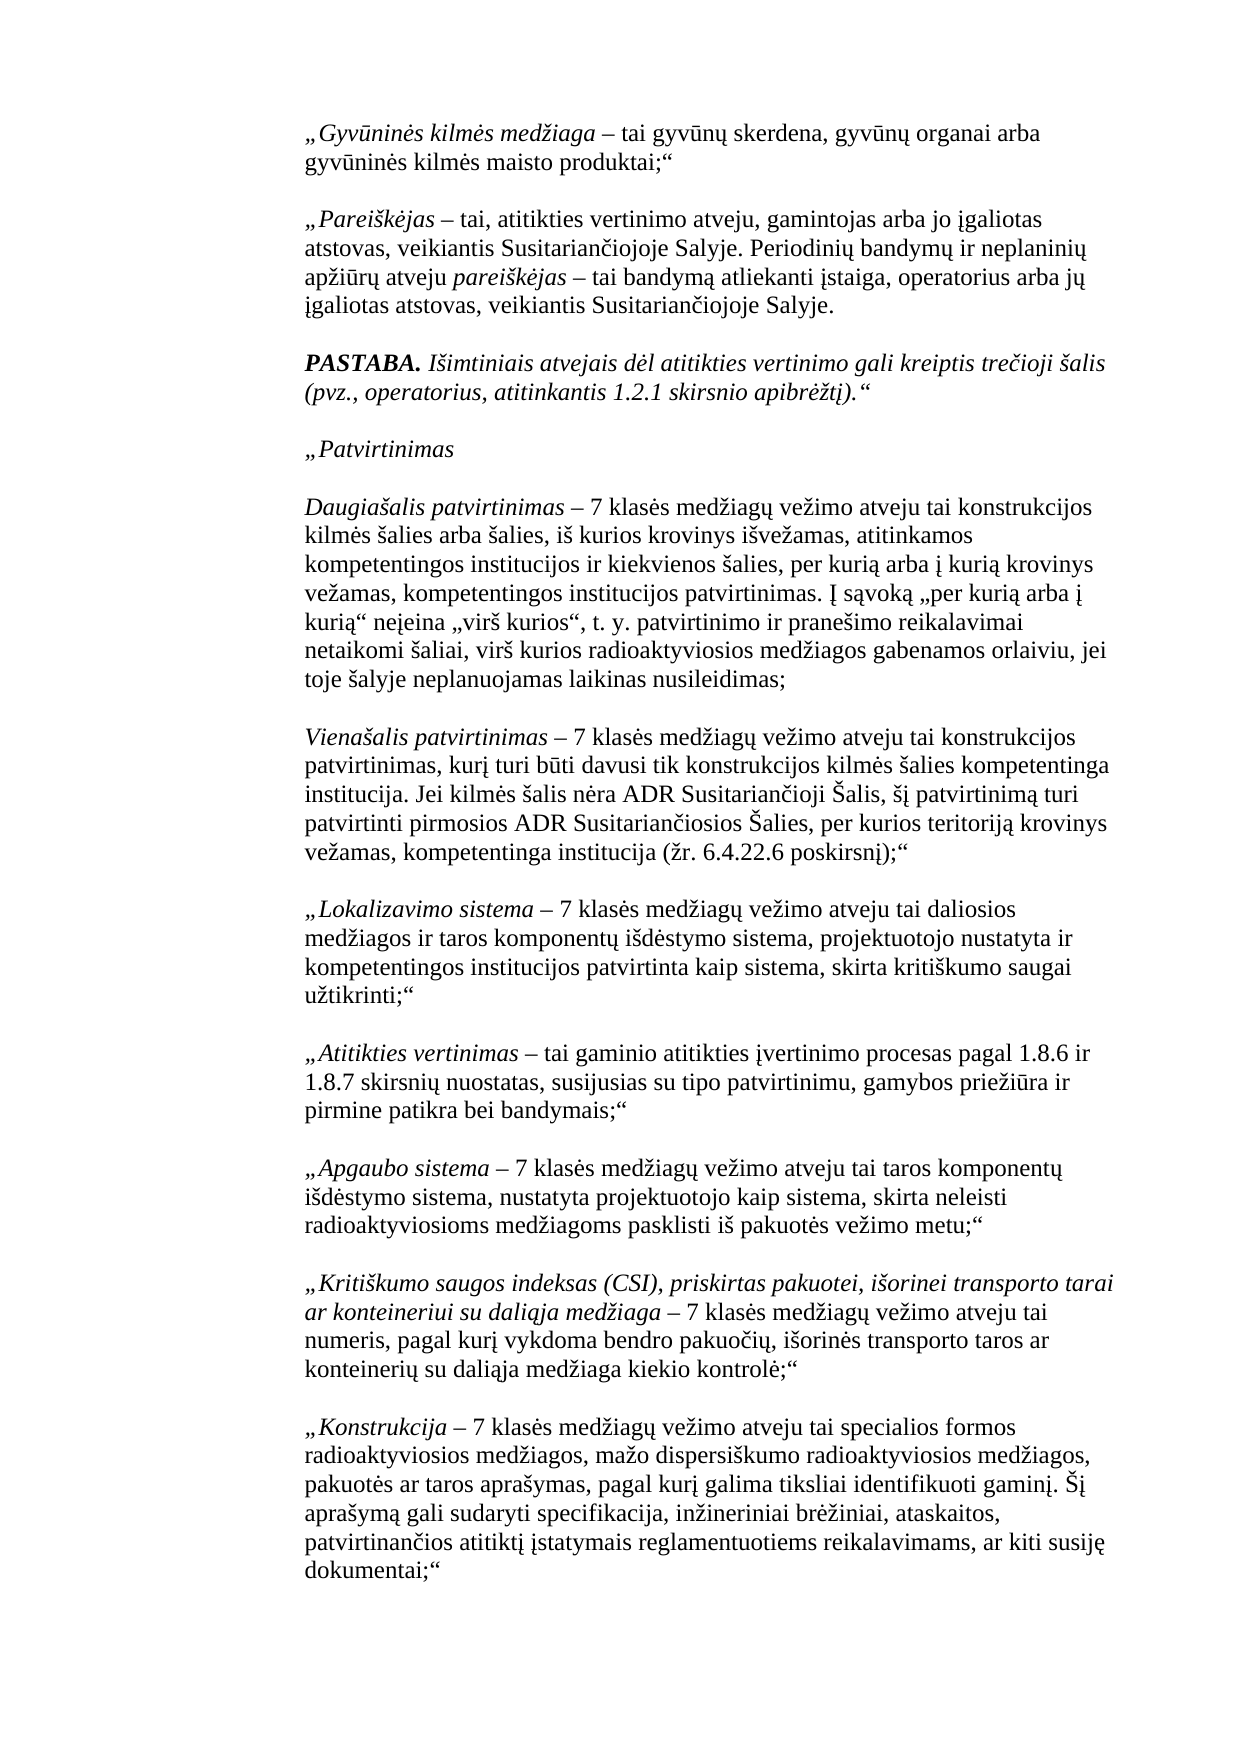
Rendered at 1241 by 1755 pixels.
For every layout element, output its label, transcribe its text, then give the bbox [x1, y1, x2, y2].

table_cell [177, 118, 300, 1584]
table_cell „Gyvūninės kilmės medžiaga – tai gyvūnų skerdena, gyvūnų organai arba gyvūninės kilmės maisto produktai;“ „Pareiškėjas – tai, atitikties vertinimo atveju, gamintojas arba jo įgaliotas atstovas, veikiantis Susitariančiojoje Salyje. Periodinių bandymų ir neplaninių apžiūrų atveju pareiškėjas – tai bandymą atliekanti įstaiga, operatorius arba jų įgaliotas atstovas, veikiantis Susitariančiojoje Salyje. PASTABA. Išimtiniais atvejais dėl atitikties vertinimo gali kreiptis trečioji šalis (pvz., operatorius, atitinkantis 1.2.1 skirsnio apibrėžtį).“ „Patvirtinimas Daugiašalis patvirtinimas – 7 klasės medžiagų vežimo atveju tai konstrukcijos kilmės šalies arba šalies, iš kurios krovinys išvežamas, atitinkamos kompetentingos institucijos ir kiekvienos šalies, per kurią arba į kurią krovinys vežamas, kompetentingos institucijos patvirtinimas. Į sąvoką „per kurią arba į kurią“ neįeina „virš kurios“, t. y. patvirtinimo ir pranešimo reikalavimai netaikomi šaliai, virš kurios radioaktyviosios medžiagos gabenamos orlaiviu, jei toje šalyje neplanuojamas laikinas nusileidimas; Vienašalis patvirtinimas – 7 klasės medžiagų vežimo atveju tai konstrukcijos patvirtinimas, kurį turi būti davusi tik konstrukcijos kilmės šalies kompetentinga institucija. Jei kilmės šalis nėra ADR Susitariančioji Šalis, šį patvirtinimą turi patvirtinti pirmosios ADR Susitariančiosios Šalies, per kurios teritoriją krovinys vežamas, kompetentinga institucija (žr. 6.4.22.6 poskirsnį);“ „Lokalizavimo sistema – 7 klasės medžiagų vežimo atveju tai daliosios medžiagos ir taros komponentų išdėstymo sistema, projektuotojo nustatyta ir kompetentingos institucijos patvirtinta kaip sistema, skirta kritiškumo saugai užtikrinti;“ „Atitikties vertinimas – tai gaminio atitikties įvertinimo procesas pagal 1.8.6 ir 1.8.7 skirsnių nuostatas, susijusias su tipo patvirtinimu, gamybos priežiūra ir pirmine patikra bei bandymais;“ „Apgaubo sistema – 7 klasės medžiagų vežimo atveju tai taros komponentų išdėstymo sistema, nustatyta projektuotojo kaip sistema, skirta neleisti radioaktyviosioms medžiagoms pasklisti iš pakuotės vežimo metu;“ „Kritiškumo saugos indeksas (CSI), priskirtas pakuotei, išorinei transporto tarai ar konteineriui su daliąja medžiaga – 7 klasės medžiagų vežimo atveju tai numeris, pagal kurį vykdoma bendro pakuočių, išorinės transporto taros ar konteinerių su daliąja medžiaga kiekio kontrolė;“ „Konstrukcija – 7 klasės medžiagų vežimo atveju tai specialios formos radioaktyviosios medžiagos, mažo dispersiškumo radioaktyviosios medžiagos, pakuotės ar taros aprašymas, pagal kurį galima tiksliai identifikuoti gaminį. Šį aprašymą gali sudaryti specifikacija, inžineriniai brėžiniai, ataskaitos, patvirtinančios atitiktį įstatymais reglamentuotiems reikalavimams, ar kiti susiję dokumentai;“ [300, 118, 1122, 1584]
